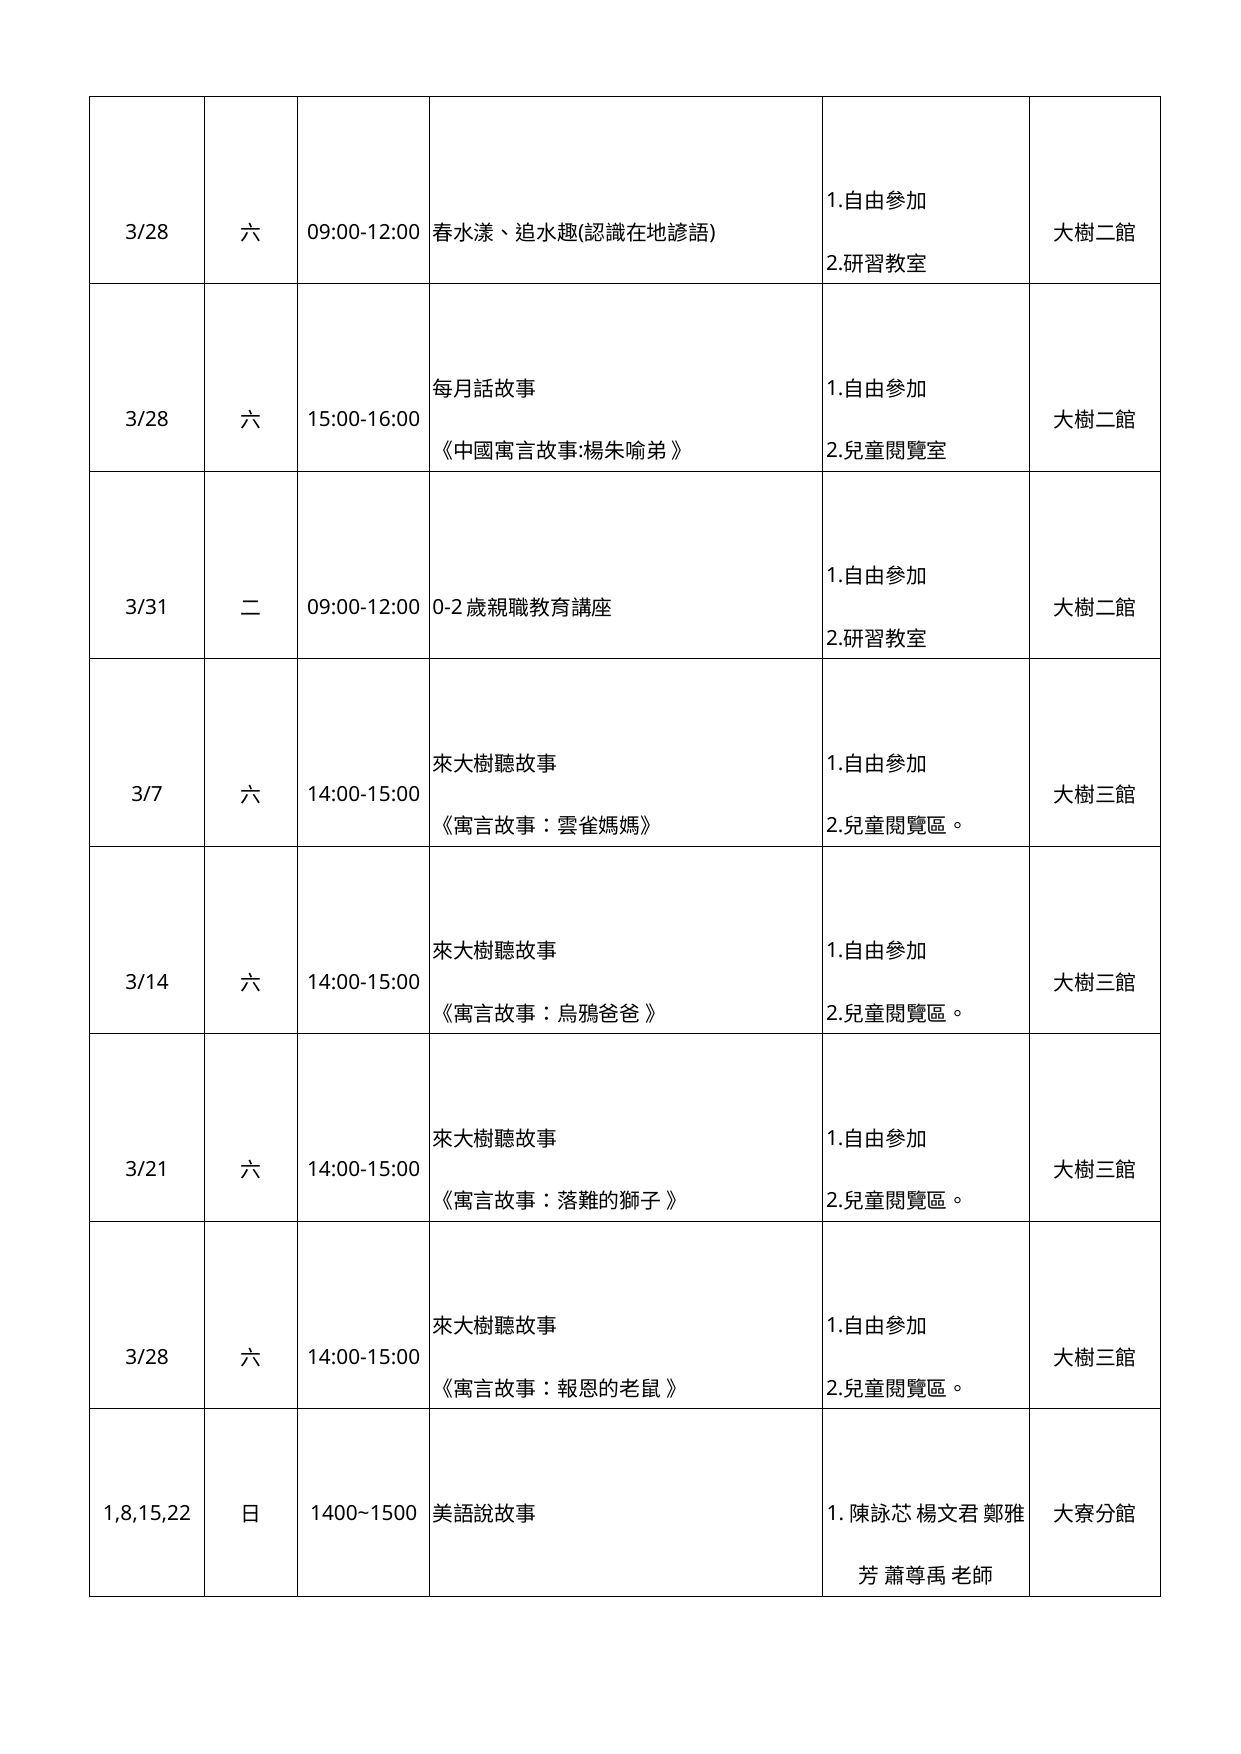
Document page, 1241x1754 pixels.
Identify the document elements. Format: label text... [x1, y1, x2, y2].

table_cell 六 [205, 1034, 297, 1221]
table_cell 3/21 [90, 1034, 204, 1221]
table_cell 3/28 [90, 1222, 204, 1408]
table_cell 15:00-16:00 [298, 284, 429, 471]
table_cell 春水漾、追水趣(認識在地諺語) [430, 97, 822, 283]
table_cell 大樹三館 [1030, 847, 1160, 1033]
table_cell 六 [205, 659, 297, 846]
table_cell 3/28 [90, 284, 204, 471]
table_cell 六 [205, 1222, 297, 1408]
table_cell 1.自由參加 2.兒童閱覽區。 [823, 1034, 1029, 1221]
table_cell 14:00-15:00 [298, 847, 429, 1033]
table_cell 日 [205, 1409, 297, 1596]
table_cell 六 [205, 97, 297, 283]
table_cell 1.自由參加 2.研習教室 [823, 97, 1029, 283]
table_cell 3/7 [90, 659, 204, 846]
table_cell 14:00-15:00 [298, 1034, 429, 1221]
table_cell 大樹三館 [1030, 1222, 1160, 1408]
table_cell 14:00-15:00 [298, 1222, 429, 1408]
table_cell 大樹三館 [1030, 659, 1160, 846]
table_cell 09:00-12:00 [298, 97, 429, 283]
table_cell 來大樹聽故事 《寓言故事：報恩的老鼠 》 [430, 1222, 822, 1408]
table_cell 1.自由參加 2.研習教室 [823, 472, 1029, 658]
table_cell 3/14 [90, 847, 204, 1033]
table_cell 1.自由參加 2.兒童閱覽區。 [823, 1222, 1029, 1408]
table_cell 大樹三館 [1030, 1034, 1160, 1221]
table_cell 1.自由參加 2.兒童閱覽區。 [823, 847, 1029, 1033]
table_cell 09:00-12:00 [298, 472, 429, 658]
table_cell 1400~1500 [298, 1409, 429, 1596]
table_cell 來大樹聽故事 《寓言故事：落難的獅子 》 [430, 1034, 822, 1221]
table_cell 1. 陳詠芯 楊文君 鄭雅芳 蕭尊禹 老師 [823, 1409, 1029, 1596]
table_cell 六 [205, 847, 297, 1033]
table_cell 大樹二館 [1030, 284, 1160, 471]
table_cell 0-2歲親職教育講座 [430, 472, 822, 658]
table_cell 六 [205, 284, 297, 471]
table_cell 3/31 [90, 472, 204, 658]
table_cell 來大樹聽故事 《寓言故事：雲雀媽媽》 [430, 659, 822, 846]
table_cell 二 [205, 472, 297, 658]
table_cell 大樹二館 [1030, 97, 1160, 283]
table_cell 1,8,15,22 [90, 1409, 204, 1596]
table_cell 1.自由參加 2.兒童閱覽區。 [823, 659, 1029, 846]
table_cell 美語說故事 [430, 1409, 822, 1596]
table_cell 1.自由參加 2.兒童閱覽室 [823, 284, 1029, 471]
table_cell 每月話故事 《中國寓言故事:楊朱喻弟 》 [430, 284, 822, 471]
table_cell 3/28 [90, 97, 204, 283]
table_cell 14:00-15:00 [298, 659, 429, 846]
table_cell 大寮分館 [1030, 1409, 1160, 1596]
table_cell 來大樹聽故事 《寓言故事：烏鴉爸爸 》 [430, 847, 822, 1033]
table_cell 大樹二館 [1030, 472, 1160, 658]
